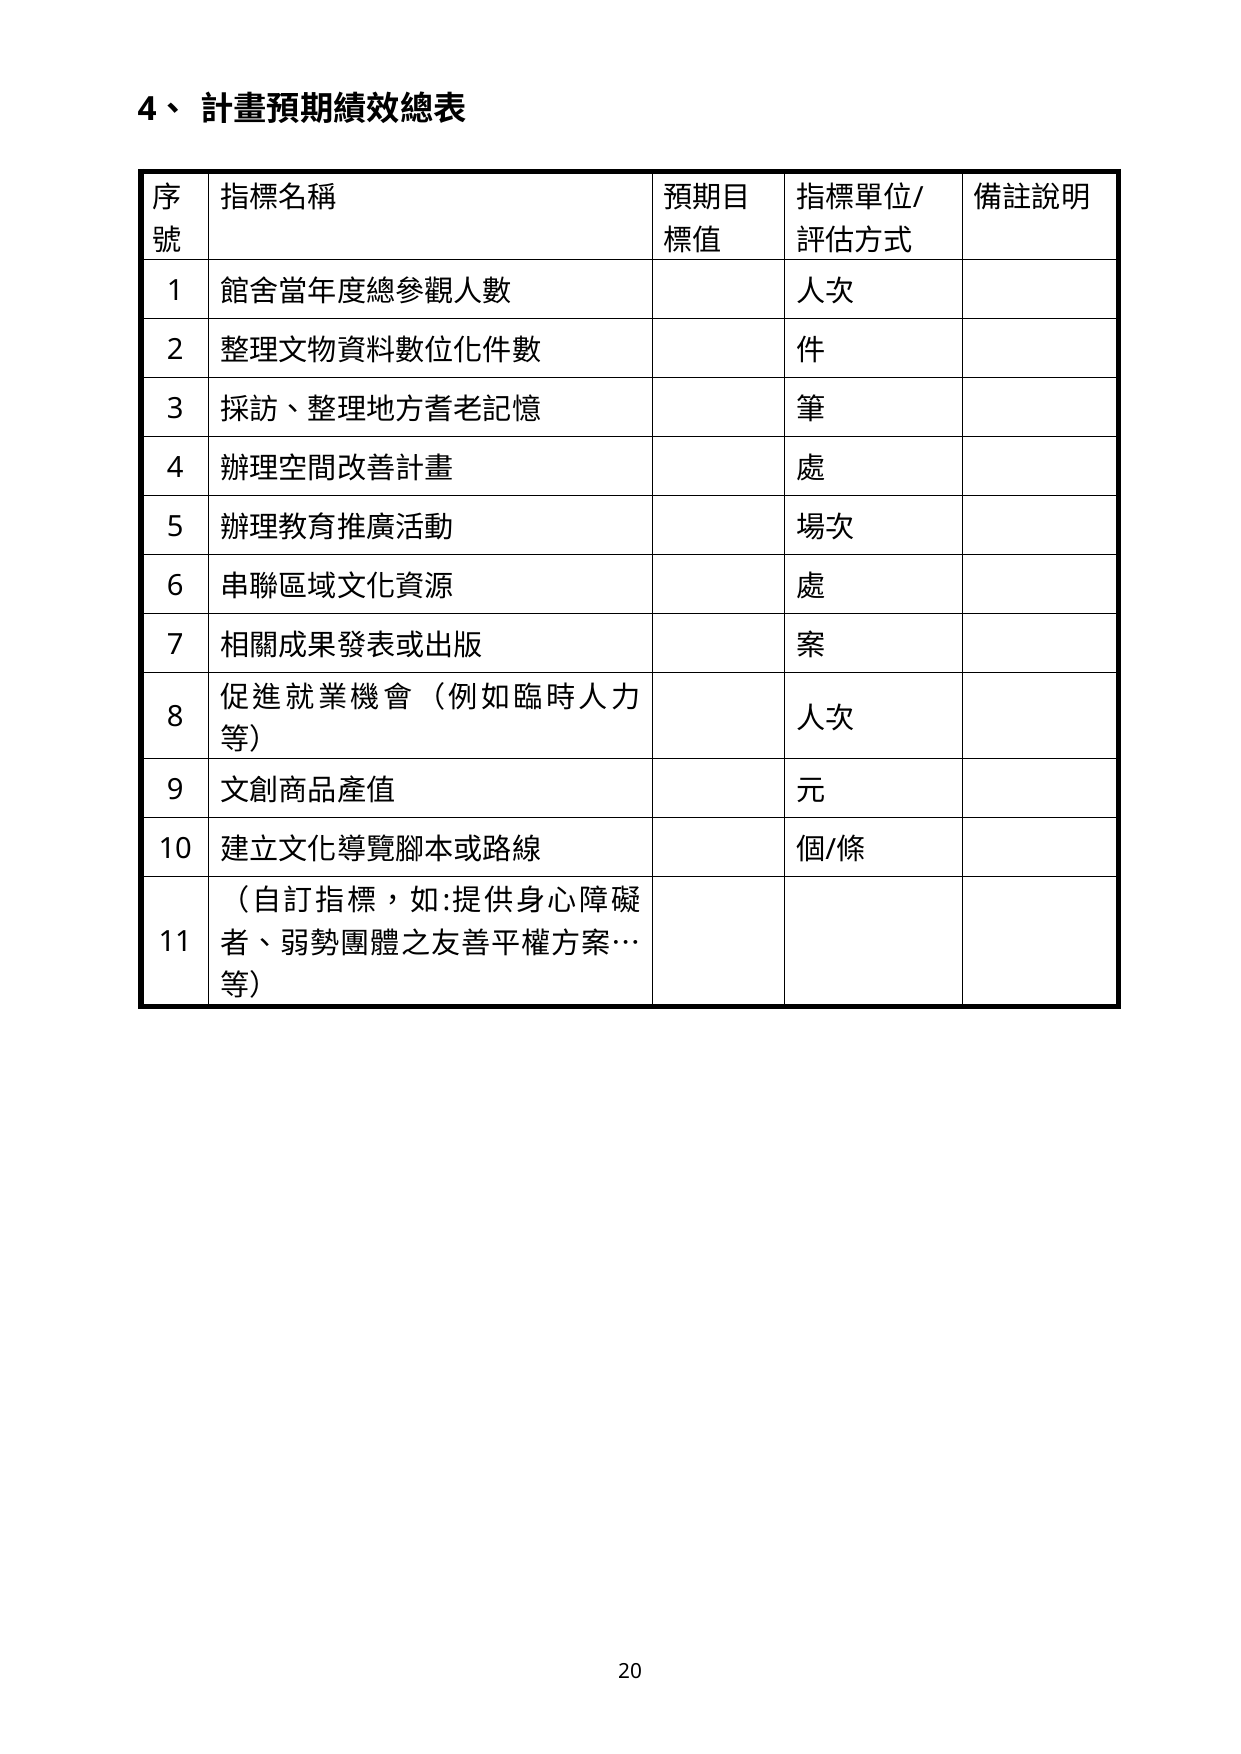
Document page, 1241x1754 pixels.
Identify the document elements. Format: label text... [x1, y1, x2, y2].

table_cell [963, 759, 1116, 817]
table_header 指標名稱 [209, 174, 652, 259]
table_cell 串聯區域文化資源 [209, 555, 652, 613]
table_cell 場次 [785, 496, 962, 554]
table_cell [963, 673, 1116, 758]
table_cell [963, 877, 1116, 1004]
table_cell 8 [144, 673, 208, 758]
table_cell 件 [785, 319, 962, 377]
table_cell [963, 437, 1116, 495]
table_cell 11 [144, 877, 208, 1004]
table_cell 人次 [785, 673, 962, 758]
table_cell [963, 818, 1116, 876]
table_cell 建立文化導覽腳本或路線 [209, 818, 652, 876]
table_cell 5 [144, 496, 208, 554]
table_cell 9 [144, 759, 208, 817]
table_cell [653, 759, 784, 817]
table_cell 個/條 [785, 818, 962, 876]
table_cell 辦理教育推廣活動 [209, 496, 652, 554]
table_cell [653, 378, 784, 436]
table_cell [963, 319, 1116, 377]
table_cell 採訪、整理地方耆老記憶 [209, 378, 652, 436]
table_cell [963, 555, 1116, 613]
table_header 指標單位/評估方式 [785, 174, 962, 259]
table_cell [653, 319, 784, 377]
table_cell 10 [144, 818, 208, 876]
table_cell [963, 496, 1116, 554]
table_header 預期目標值 [653, 174, 784, 259]
table_header 序號 [144, 174, 208, 259]
list 計畫預期績效總表 [137, 87, 1122, 129]
table_cell 整理文物資料數位化件數 [209, 319, 652, 377]
table_cell 2 [144, 319, 208, 377]
table_cell [653, 673, 784, 758]
table_cell 案 [785, 614, 962, 672]
table_cell 文創商品產值 [209, 759, 652, 817]
table_cell 3 [144, 378, 208, 436]
table_cell [653, 437, 784, 495]
table_cell 館舍當年度總參觀人數 [209, 260, 652, 318]
table_cell [653, 818, 784, 876]
table_cell [653, 614, 784, 672]
table_cell [653, 877, 784, 1004]
table_cell [785, 877, 962, 1004]
table_cell [963, 260, 1116, 318]
table_cell 辦理空間改善計畫 [209, 437, 652, 495]
table_cell 1 [144, 260, 208, 318]
table_cell 元 [785, 759, 962, 817]
table_cell [963, 614, 1116, 672]
table_header 備註說明 [963, 174, 1116, 259]
table_cell 促進就業機會（例如臨時人力等） [209, 673, 652, 758]
table_cell 6 [144, 555, 208, 613]
table_cell [653, 555, 784, 613]
table_cell 7 [144, 614, 208, 672]
table_cell [653, 496, 784, 554]
table_cell [653, 260, 784, 318]
table_cell 相關成果發表或出版 [209, 614, 652, 672]
table_cell 4 [144, 437, 208, 495]
table_cell 人次 [785, 260, 962, 318]
table_cell [963, 378, 1116, 436]
table_cell （自訂指標，如:提供身心障礙者、弱勢團體之友善平權方案…等） [209, 877, 652, 1004]
table_cell 筆 [785, 378, 962, 436]
table_cell 處 [785, 437, 962, 495]
table_cell 處 [785, 555, 962, 613]
